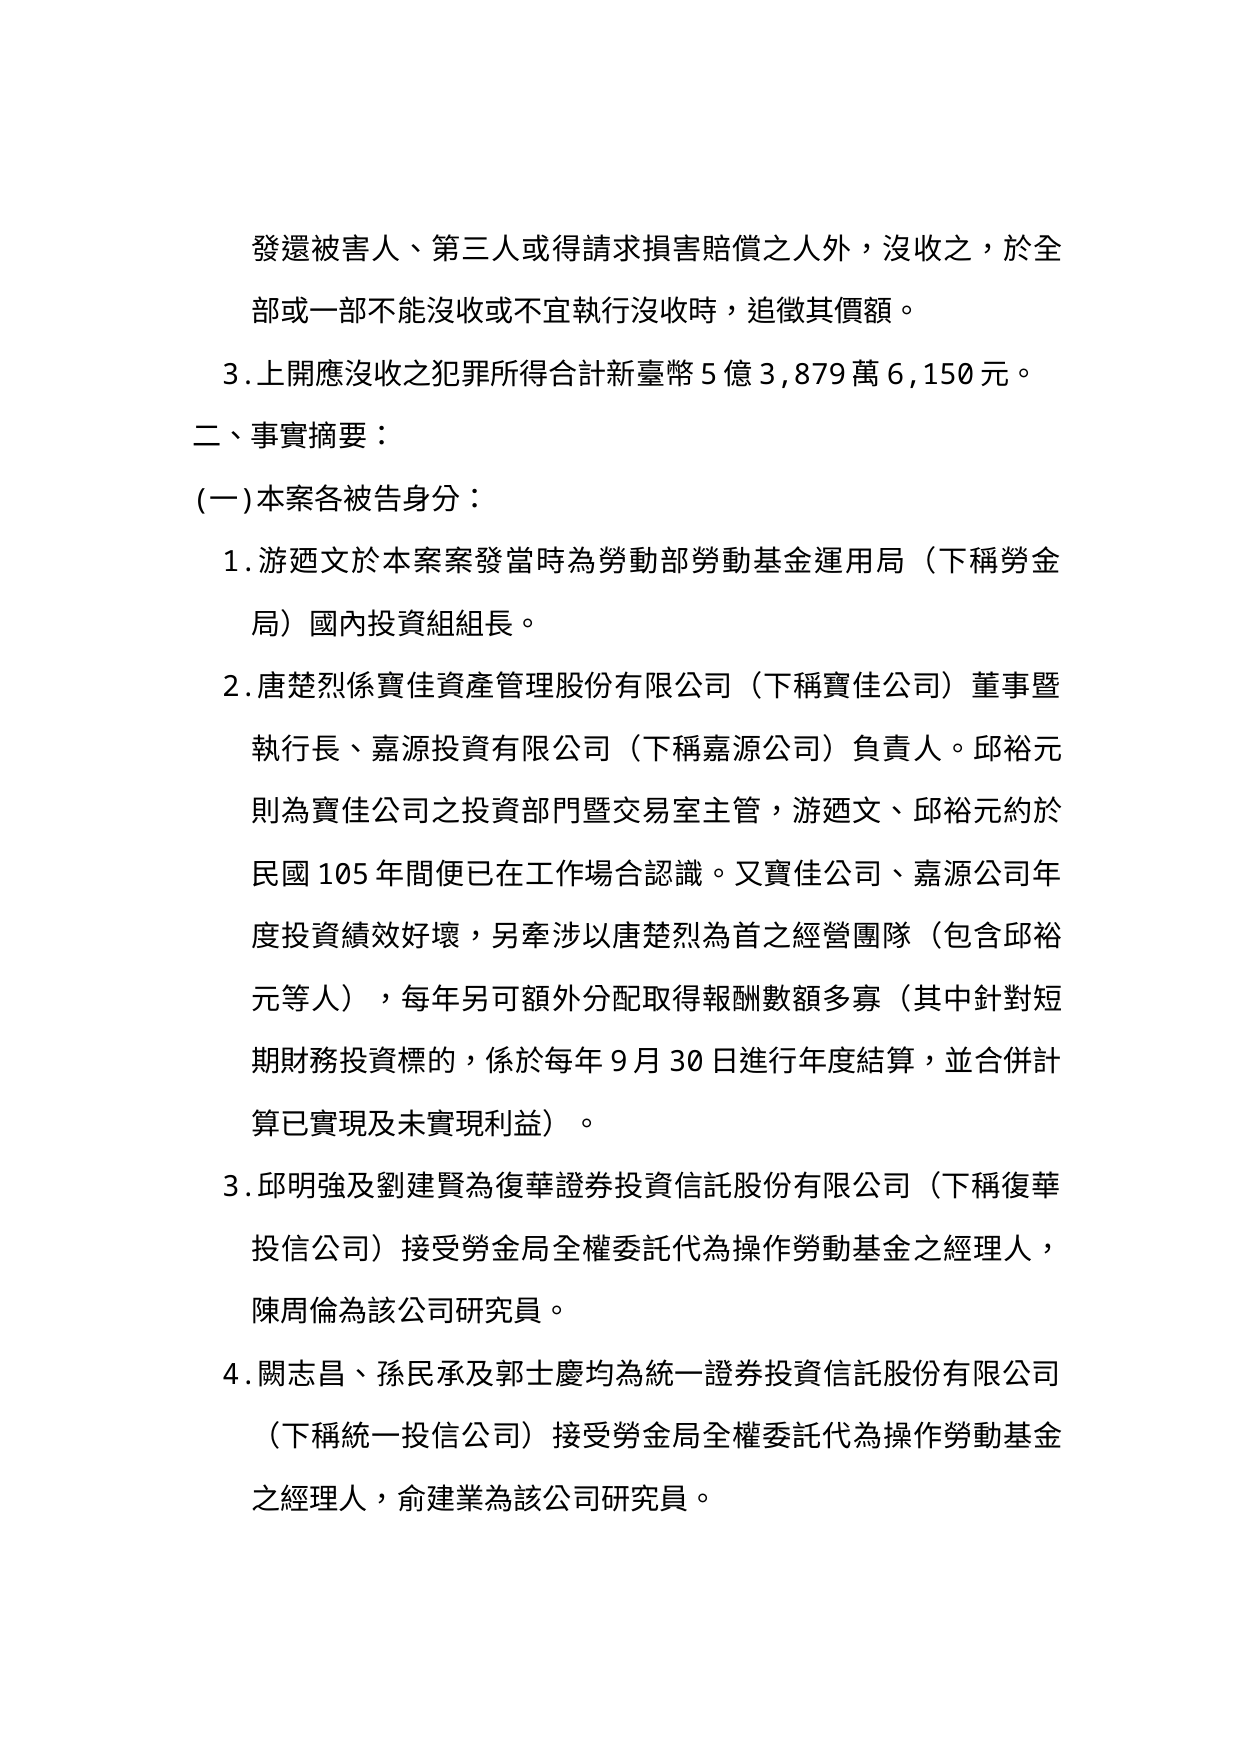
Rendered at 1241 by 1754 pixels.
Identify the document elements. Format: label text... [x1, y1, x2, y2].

text 3.邱明強及劉建賢為復華證券投資信託股份有限公司（下稱復華投信公司）接受勞金局全權委託代為操作勞動基金之經理人，陳周倫為該公司研究員。 [222, 1142, 1063, 1330]
text (一)本案各被告身分： [192, 455, 1063, 517]
text 二、事實摘要： [192, 392, 1063, 455]
text 4.闕志昌、孫民承及郭士慶均為統一證券投資信託股份有限公司（下稱統一投信公司）接受勞金局全權委託代為操作勞動基金之經理人，俞建業為該公司研究員。 [222, 1330, 1063, 1517]
text 2.唐楚烈係寶佳資產管理股份有限公司（下稱寶佳公司）董事暨執行長、嘉源投資有限公司（下稱嘉源公司）負責人。邱裕元則為寶佳公司之投資部門暨交易室主管，游廼文、邱裕元約於民國105年間便已在工作場合認識。又寶佳公司、嘉源公司年度投資績效好壞，另牽涉以唐楚烈為首之經營團隊（包含邱裕元等人），每年另可額外分配取得報酬數額多寡（其中針對短期財務投資標的，係於每年9月30日進行年度結算，並合併計算已實現及未實現利益）。 [222, 642, 1063, 1142]
text 3.上開應沒收之犯罪所得合計新臺幣5億3,879萬6,150元。 [192, 330, 1063, 392]
text 1.游廼文於本案案發當時為勞動部勞動基金運用局（下稱勞金局）國內投資組組長。 [222, 517, 1063, 642]
text 發還被害人、第三人或得請求損害賠償之人外，沒收之，於全部或一部不能沒收或不宜執行沒收時，追徵其價額。 [222, 205, 1063, 330]
